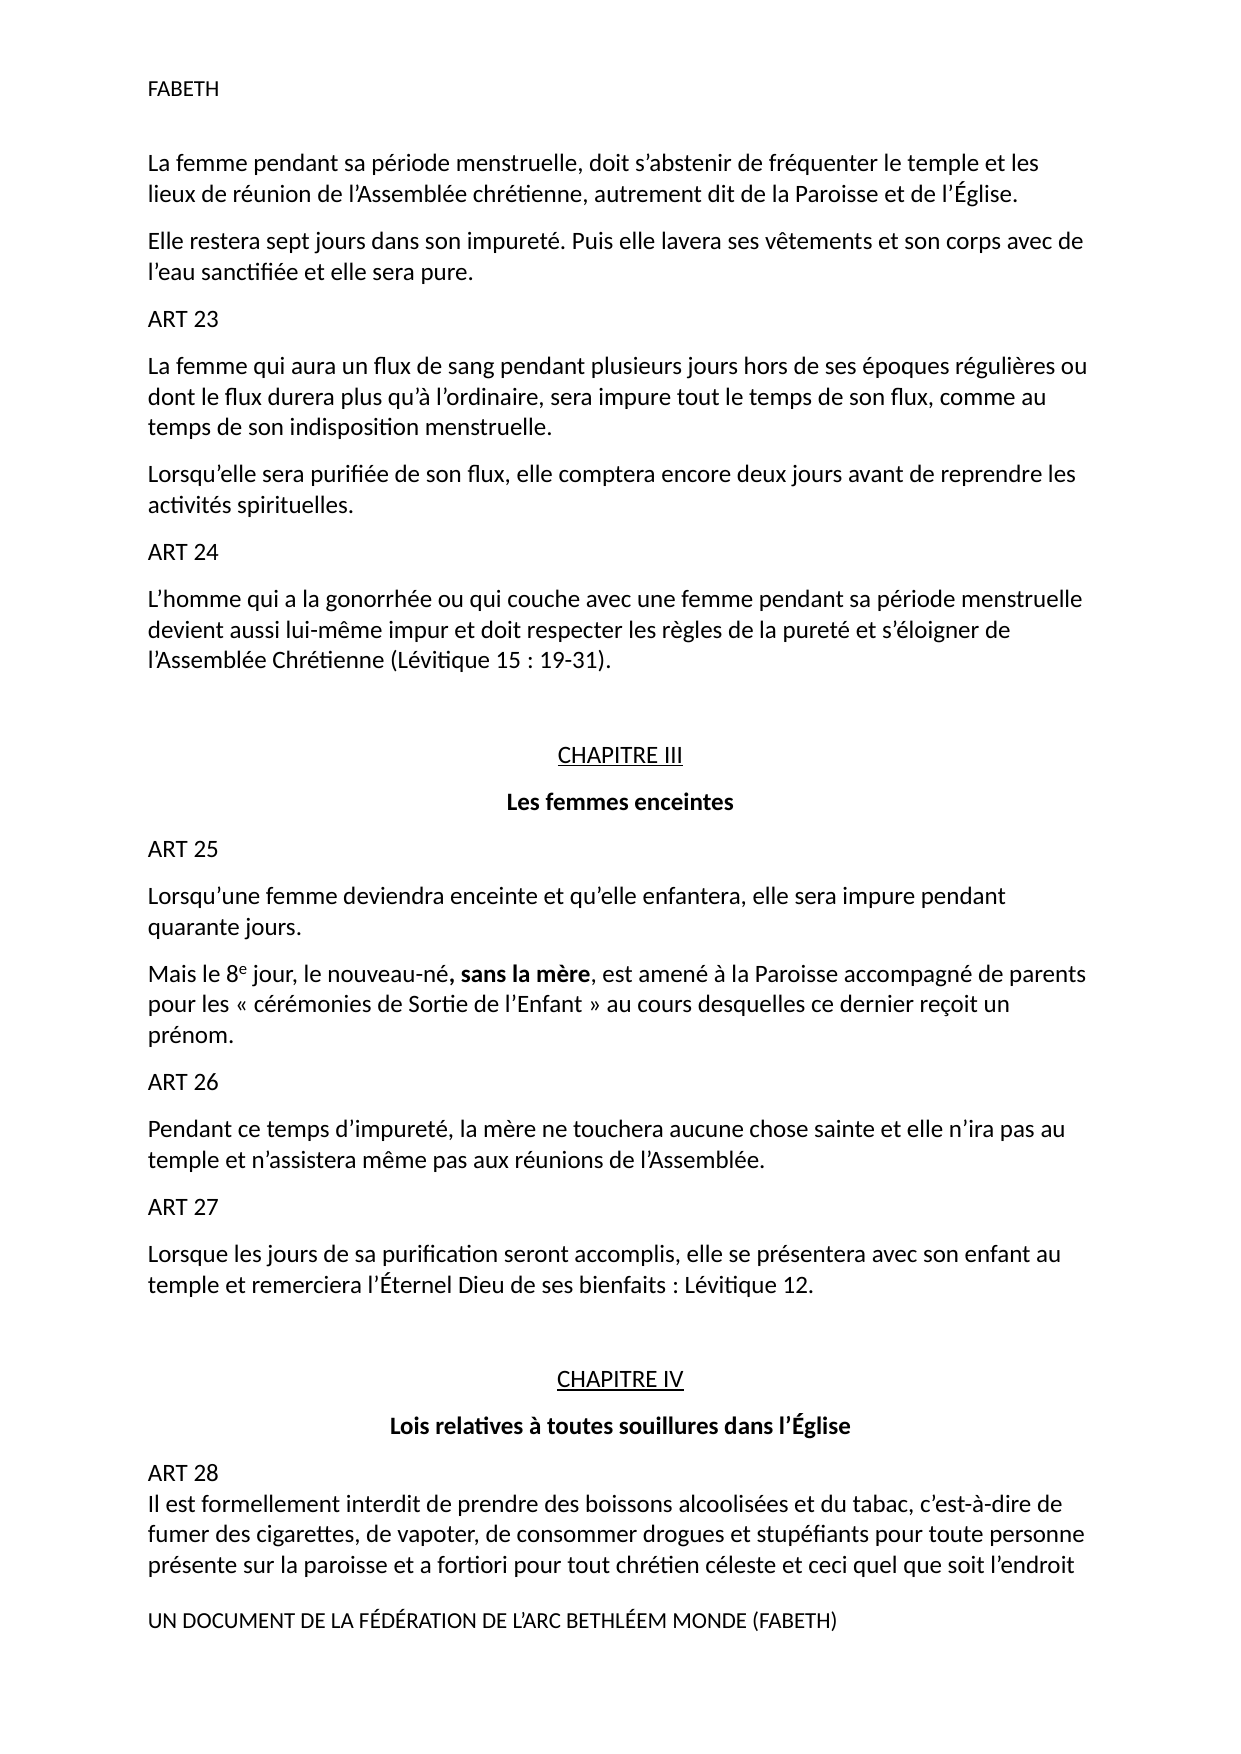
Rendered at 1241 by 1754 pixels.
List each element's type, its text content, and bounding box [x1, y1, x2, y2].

text La femme qui aura un flux de sang pendant plusieurs jours hors de ses époques régulières ou dont le flux durera plus qu’à l’ordinaire, sera impure tout le temps de son flux, comme au temps de son indisposition menstruelle. [148, 350, 1093, 442]
text ART 23 [148, 303, 1093, 333]
text ART 28 Il est formellement interdit de prendre des boissons alcoolisées et du tabac, c’est-à-dire de fumer des cigarettes, de vapoter, de consommer drogues et stupéfiants pour toute personne présente sur la paroisse et a fortiori pour tout chrétien céleste et ceci quel que soit l’endroit [148, 1458, 1093, 1580]
text L’homme qui a la gonorrhée ou qui couche avec une femme pendant sa période menstruelle devient aussi lui-même impur et doit respecter les règles de la pureté et s’éloigner de l’Assemblée Chrétienne (Lévitique 15 : 19-31). [148, 583, 1093, 675]
text CHAPITRE IV [148, 1363, 1093, 1394]
text La femme pendant sa période menstruelle, doit s’abstenir de fréquenter le temple et les lieux de réunion de l’Assemblée chrétienne, autrement dit de la Paroisse et de l’Église. [148, 148, 1093, 209]
text ART 26 [148, 1066, 1093, 1097]
text Pendant ce temps d’impureté, la mère ne touchera aucune chose sainte et elle n’ira pas au temple et n’assistera même pas aux réunions de l’Assemblée. [148, 1113, 1093, 1174]
text Mais le 8e jour, le nouveau-né, sans la mère, est amené à la Paroisse accompagné de parents pour les « cérémonies de Sortie de l’Enfant » au cours desquelles ce dernier reçoit un prénom. [148, 958, 1093, 1049]
text ART 25 [148, 833, 1093, 864]
text Les femmes enceintes [148, 786, 1093, 816]
text Elle restera sept jours dans son impureté. Puis elle lavera ses vêtements et son corps avec de l’eau sanctifiée et elle sera pure. [148, 225, 1093, 286]
text ART 27 [148, 1191, 1093, 1222]
text Lorsqu’elle sera purifiée de son flux, elle comptera encore deux jours avant de reprendre les activités spirituelles. [148, 458, 1093, 519]
text Lorsqu’une femme deviendra enceinte et qu’elle enfantera, elle sera impure pendant quarante jours. [148, 880, 1093, 941]
text Lois relatives à toutes souillures dans l’Église [148, 1410, 1093, 1441]
text CHAPITRE III [148, 739, 1093, 769]
text ART 24 [148, 536, 1093, 567]
text Lorsque les jours de sa purification seront accomplis, elle se présentera avec son enfant au temple et remerciera l’Éternel Dieu de ses bienfaits : Lévitique 12. [148, 1238, 1093, 1299]
